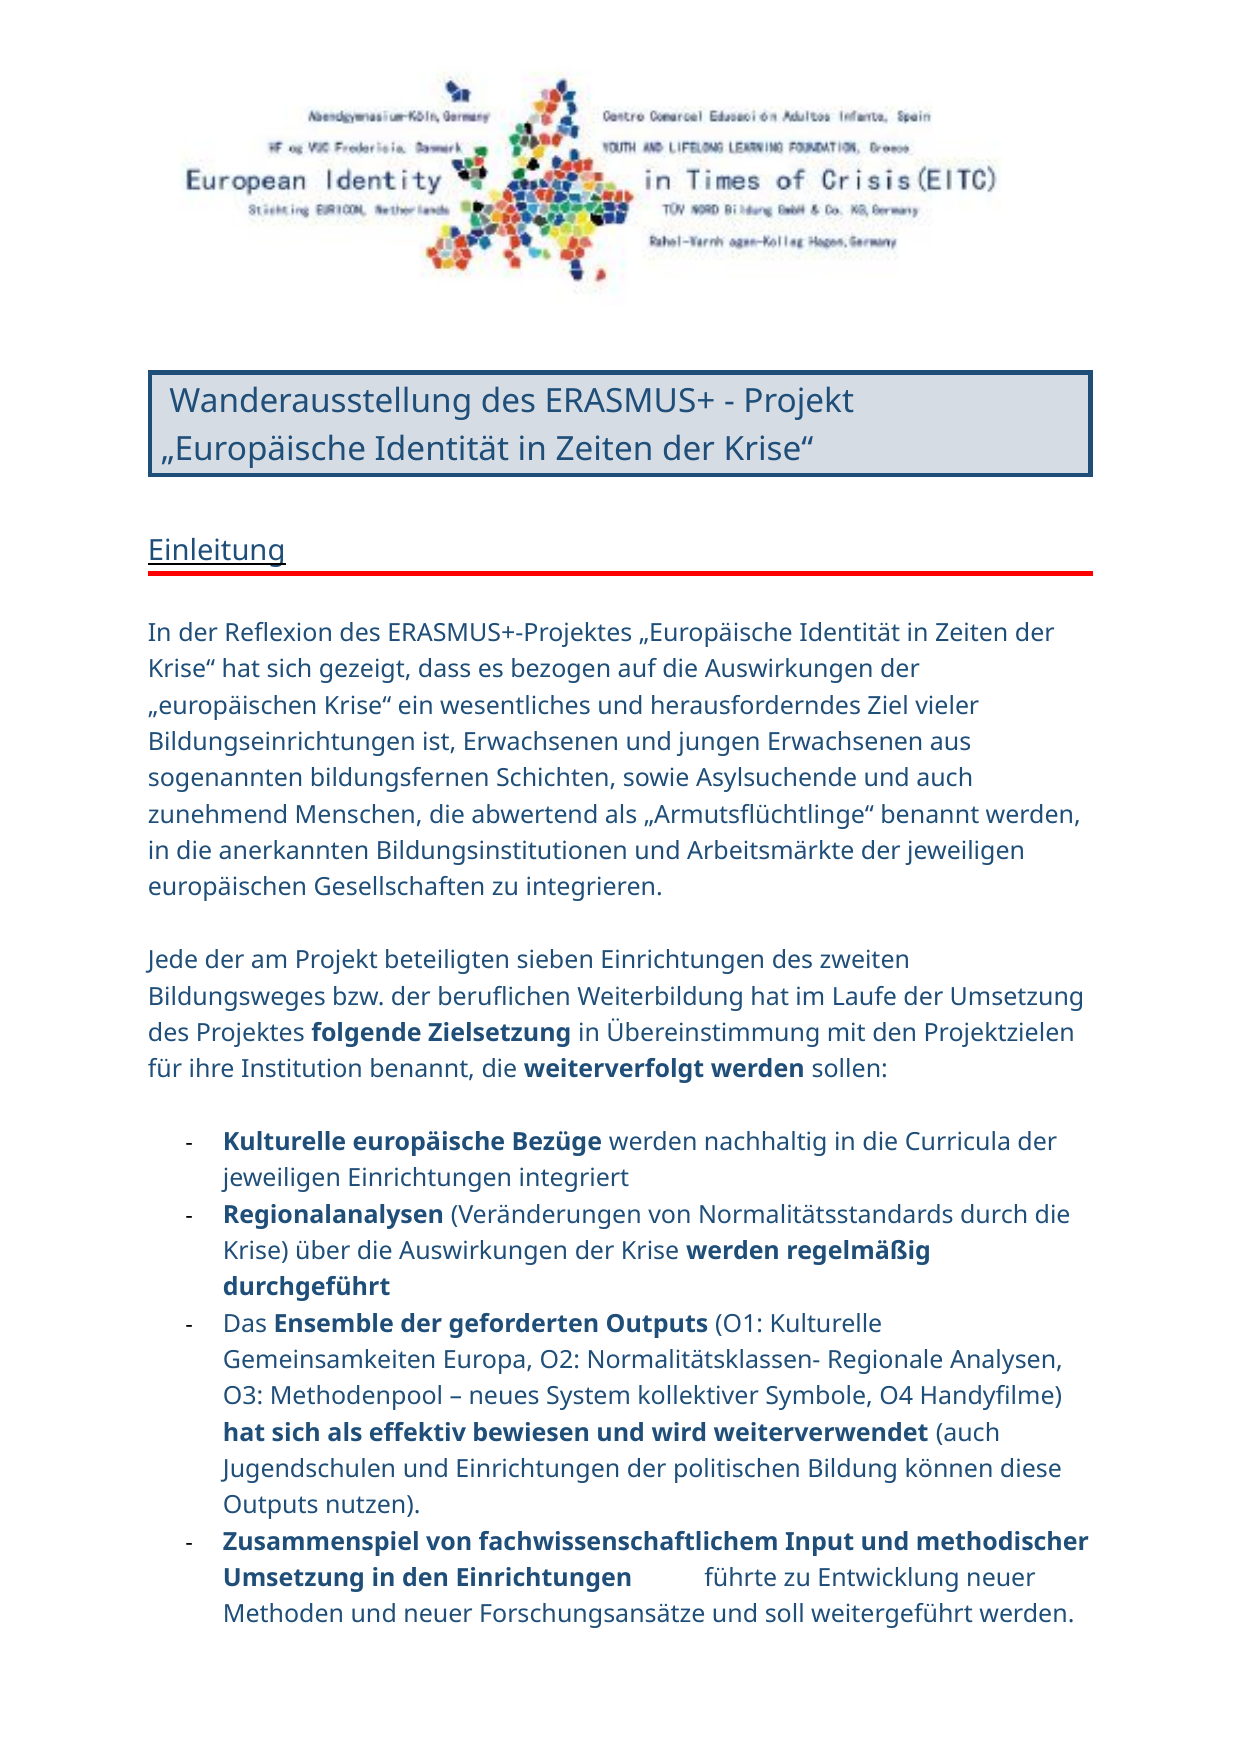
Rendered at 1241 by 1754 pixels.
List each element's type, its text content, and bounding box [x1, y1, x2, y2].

list Zusammenspiel von fachwissenschaftlichem Input und methodischer Umsetzung in den Einrichtungen führte zu Entwicklung neuer Methoden und neuer Forschungsansätze und soll weitergeführt werden. [185, 1523, 1093, 1630]
list Kulturelle europäische Bezüge werden nachhaltig in die Curricula der jeweiligen Einrichtungen integriert [185, 1123, 1093, 1194]
text Jede der am Projekt beteiligten sieben Einrichtungen des zweiten Bildungsweges bzw. der beruflichen Weiterbildung hat im Laufe der Umsetzung des Projektes folgende Zielsetzung in Übereinstimmung mit den Projektzielen für ihre Institution benannt, die weiterverfolgt werden sollen: [148, 942, 1093, 1085]
text In der Reflexion des ERASMUS+-Projektes „Europäische Identität in Zeiten der Krise“ hat sich gezeigt, dass es bezogen auf die Auswirkungen der „europäischen Krise“ ein wesentliches und herausforderndes Ziel vieler Bildungseinrichtungen ist, Erwachsenen und jungen Erwachsenen aus sogenannten bildungsfernen Schichten, sowie Asylsuchende und auch zunehmend Menschen, die abwertend als „Armutsflüchtlinge“ benannt werden, in die anerkannten Bildungsinstitutionen und Arbeitsmärkte der jeweiligen europäischen Gesellschaften zu integrieren. [148, 614, 1093, 903]
list Regionalanalysen (Veränderungen von Normalitätsstandards durch die Krise) über die Auswirkungen der Krise werden regelmäßig durchgeführt [185, 1196, 1093, 1303]
list Das Ensemble der geforderten Outputs (O1: Kulturelle Gemeinsamkeiten Europa, O2: Normalitätsklassen- Regionale Analysen, O3: Methodenpool – neues System kollektiver Symbole, O4 Handyfilme) hat sich als effektiv bewiesen und wird weiterverwendet (auch Jugendschulen und Einrichtungen der politischen Bildung können diese Outputs nutzen). [185, 1305, 1093, 1521]
text Einleitung [148, 529, 1093, 571]
text Wanderausstellung des ERASMUS+ - Projekt „Europäische Identität in Zeiten der Krise“ [152, 375, 1088, 473]
